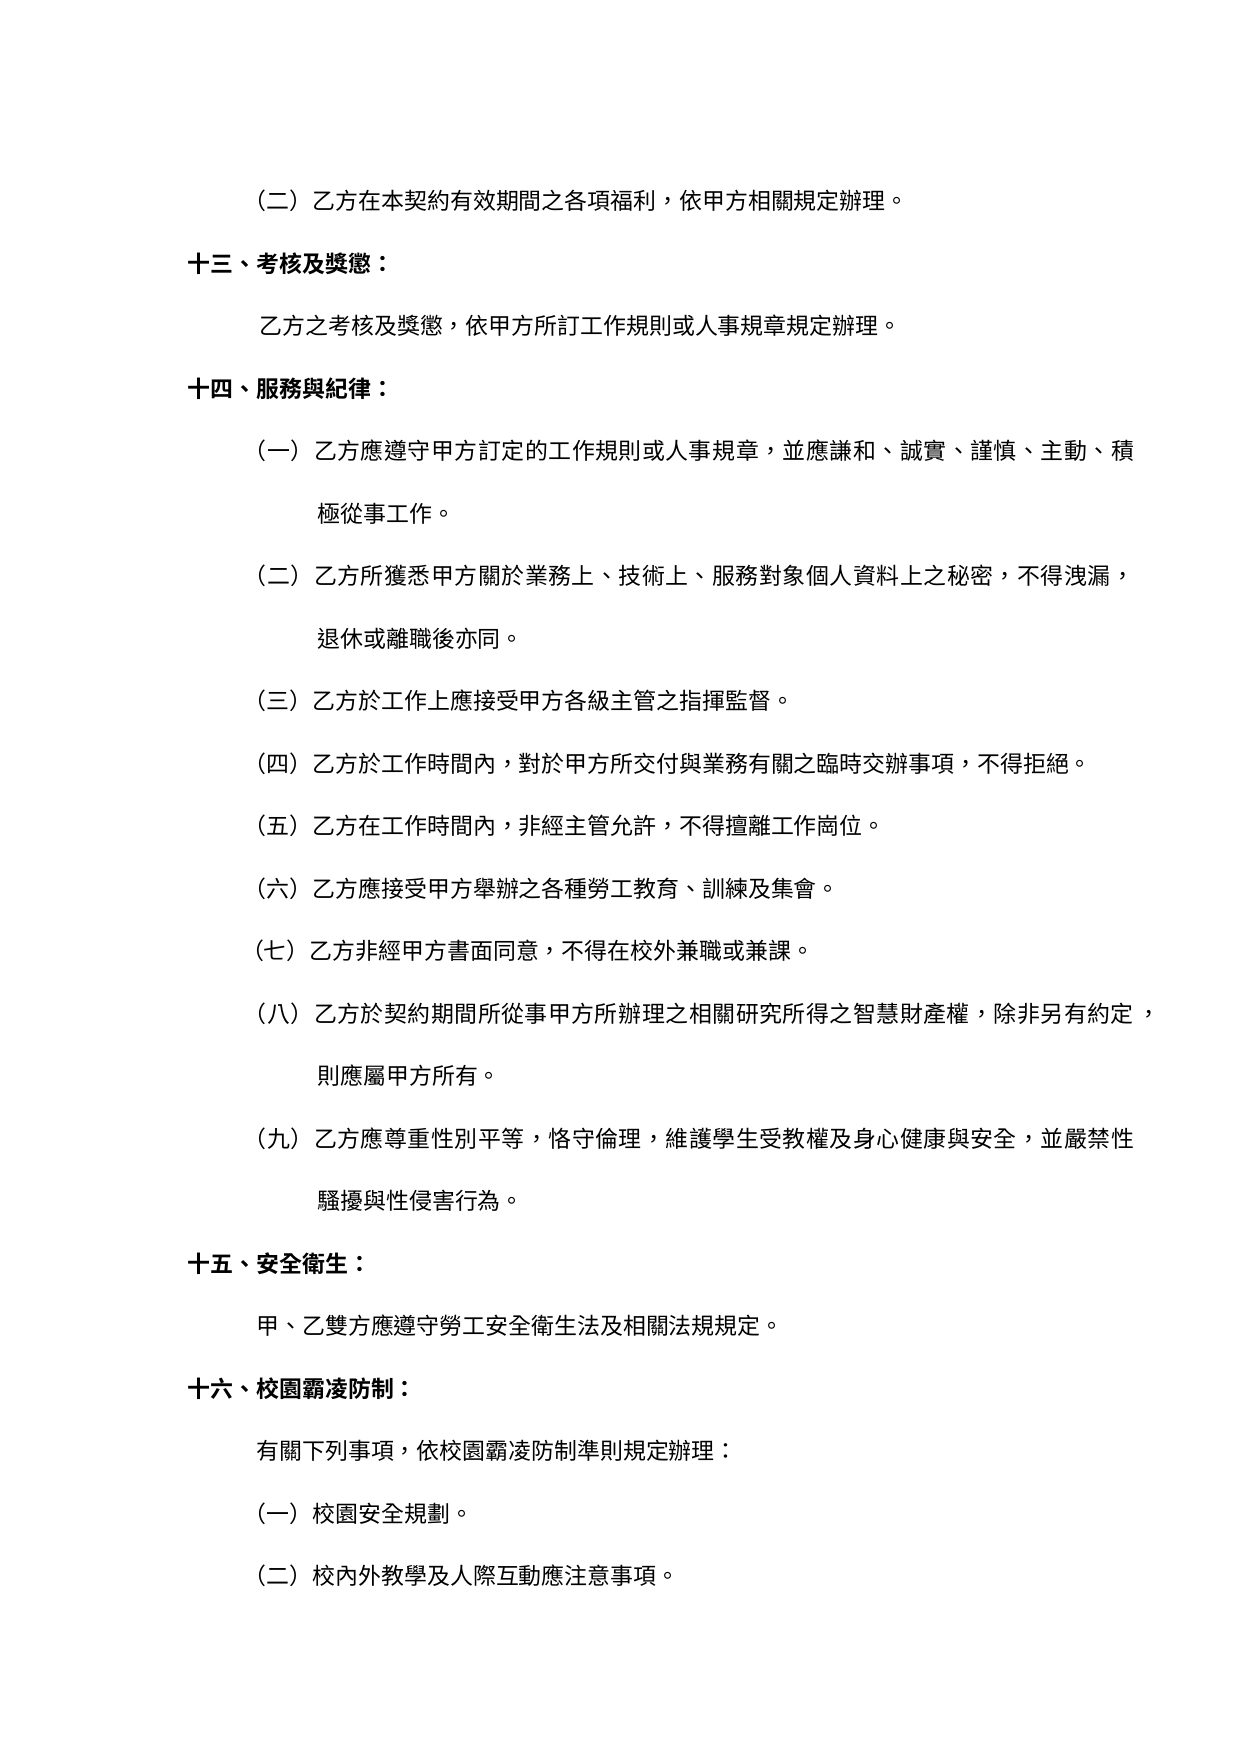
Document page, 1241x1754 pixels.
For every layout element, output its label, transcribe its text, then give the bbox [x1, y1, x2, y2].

text 十三、考核及獎懲： [187, 221, 1137, 283]
text （九）乙方應尊重性別平等，恪守倫理，維護學生受教權及身心健康與安全，並嚴禁性騷擾與性侵害行為。 [244, 1096, 1137, 1221]
text （四）乙方於工作時間內，對於甲方所交付與業務有關之臨時交辦事項，不得拒絕。 [244, 721, 1137, 783]
text （一）乙方應遵守甲方訂定的工作規則或人事規章，並應謙和、誠實、謹慎、主動、積極從事工作。 [244, 408, 1137, 533]
text （三）乙方於工作上應接受甲方各級主管之指揮監督。 [244, 658, 1137, 721]
text 十五、安全衛生： [187, 1221, 1137, 1283]
text （八）乙方於契約期間所從事甲方所辦理之相關研究所得之智慧財產權，除非另有約定，則應屬甲方所有。 [244, 971, 1137, 1096]
text 十六、校園霸凌防制： [187, 1346, 1137, 1408]
text 有關下列事項，依校園霸凌防制準則規定辦理： [187, 1408, 1137, 1471]
text （二）乙方所獲悉甲方關於業務上、技術上、服務對象個人資料上之秘密，不得洩漏，退休或離職後亦同。 [244, 533, 1137, 658]
text （六）乙方應接受甲方舉辦之各種勞工教育、訓練及集會。 [244, 846, 1137, 908]
text （一）校園安全規劃。 [244, 1471, 1137, 1533]
text （七）乙方非經甲方書面同意，不得在校外兼職或兼課。 [241, 908, 1137, 971]
text （五）乙方在工作時間內，非經主管允許，不得擅離工作崗位。 [244, 783, 1137, 846]
text （二）校內外教學及人際互動應注意事項。 [244, 1533, 1137, 1596]
text 十四、服務與紀律： [187, 346, 1137, 408]
text （二）乙方在本契約有效期間之各項福利，依甲方相關規定辦理。 [244, 158, 1137, 221]
text 甲、乙雙方應遵守勞工安全衛生法及相關法規規定。 [187, 1283, 1137, 1346]
text 乙方之考核及獎懲，依甲方所訂工作規則或人事規章規定辦理。 [225, 283, 1137, 346]
